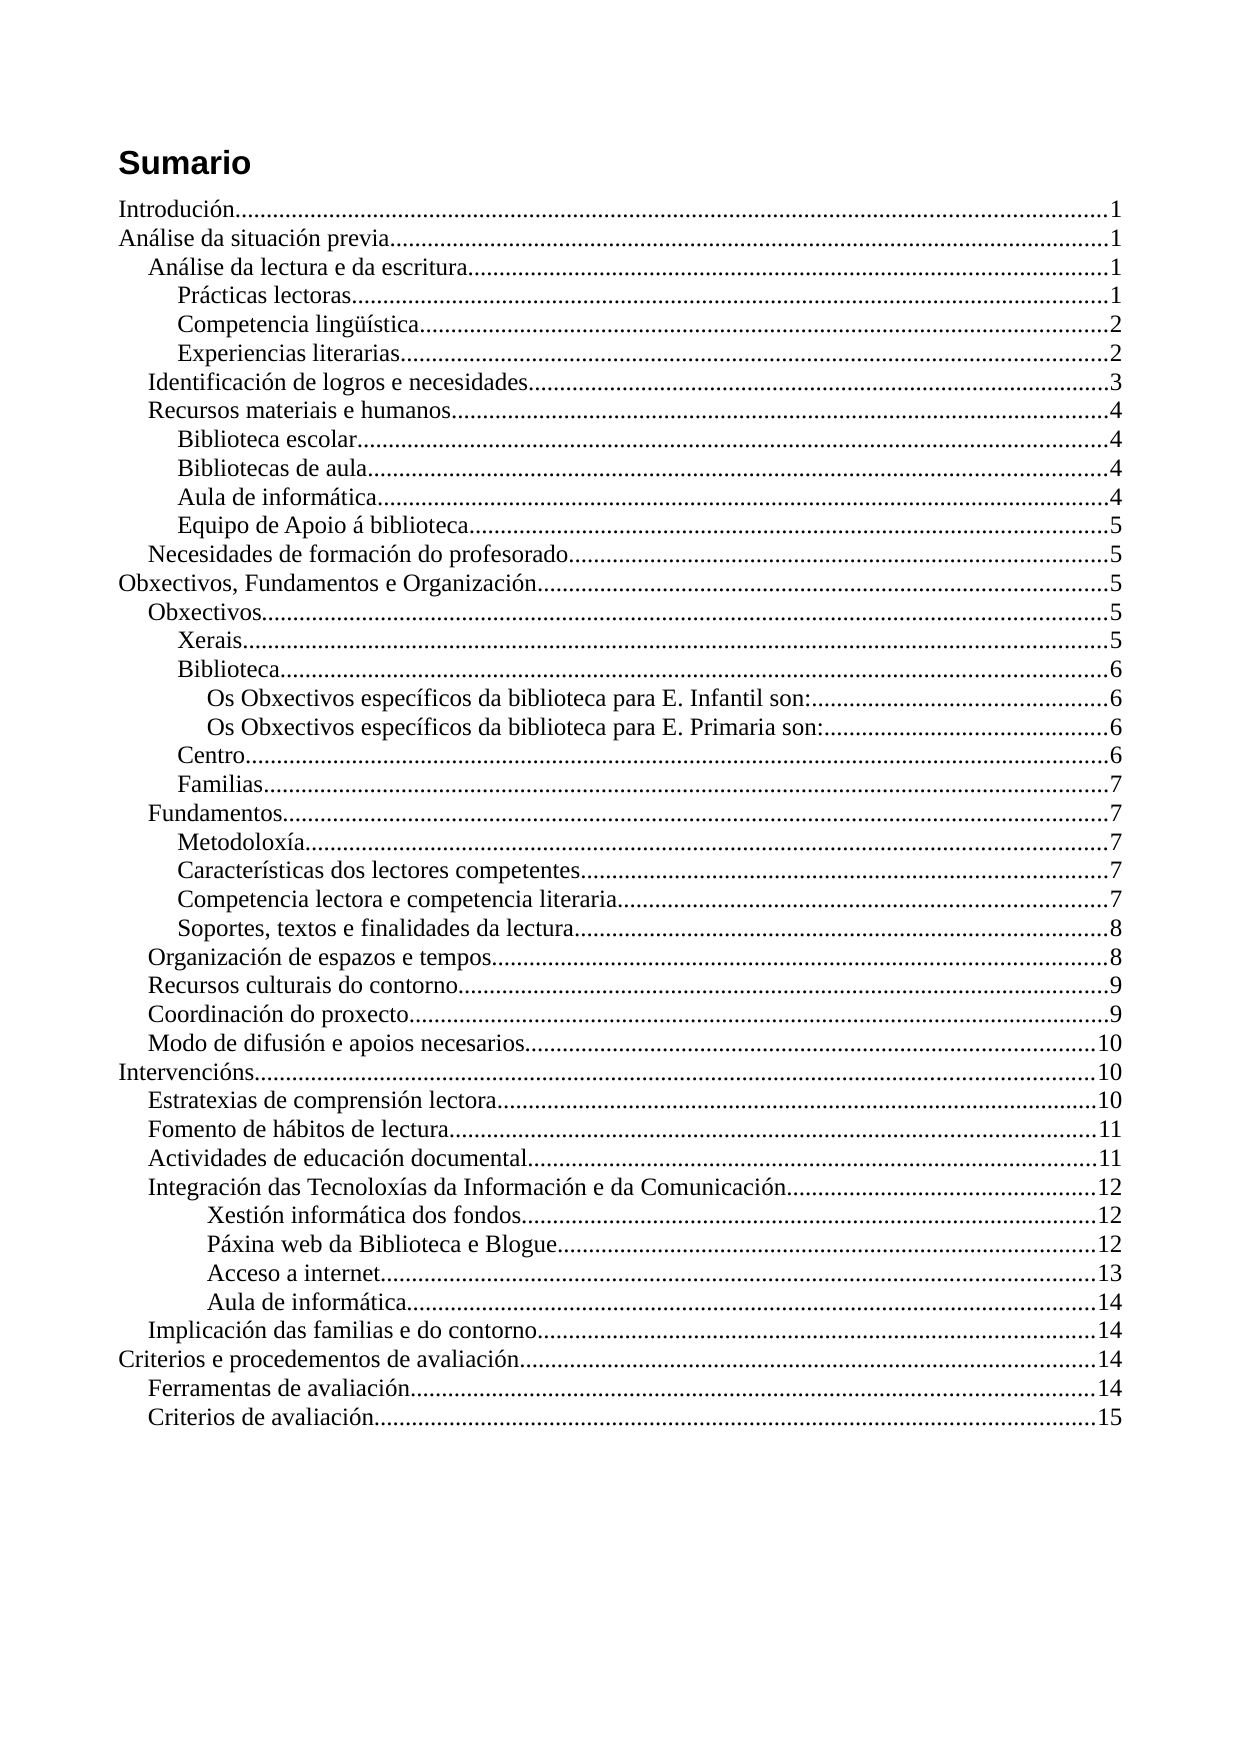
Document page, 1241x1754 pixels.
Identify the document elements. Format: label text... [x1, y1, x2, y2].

text Recursos materiais e humanos 4 [148, 395, 1122, 424]
text Introdución 1 [118, 194, 1122, 223]
text Fundamentos 7 [148, 798, 1122, 827]
text Os Obxectivos específicos da biblioteca para E. Primaria son: 6 [207, 712, 1122, 740]
text Obxectivos 5 [148, 597, 1122, 625]
text Metodoloxía 7 [177, 827, 1122, 855]
text Equipo de Apoio á biblioteca 5 [177, 510, 1122, 539]
text Identificación de logros e necesidades 3 [148, 367, 1122, 395]
text Obxectivos, Fundamentos e Organización 5 [118, 568, 1122, 597]
text Páxina web da Biblioteca e Blogue 12 [207, 1229, 1122, 1258]
text Necesidades de formación do profesorado 5 [148, 539, 1122, 568]
text Aula de informática 14 [207, 1287, 1122, 1315]
text Actividades de educación documental 11 [148, 1143, 1122, 1172]
text Bibliotecas de aula 4 [177, 453, 1122, 482]
text Competencia lingüística 2 [177, 309, 1122, 338]
text Fomento de hábitos de lectura 11 [148, 1114, 1122, 1143]
text Familias 7 [177, 769, 1122, 798]
text Coordinación do proxecto 9 [148, 999, 1122, 1028]
subtitle Sumario [118, 143, 1122, 182]
text Análise da lectura e da escritura 1 [148, 252, 1122, 280]
text Modo de difusión e apoios necesarios 10 [148, 1028, 1122, 1057]
text Experiencias literarias 2 [177, 338, 1122, 367]
text Organización de espazos e tempos 8 [148, 942, 1122, 970]
text Aula de informática 4 [177, 482, 1122, 510]
text Prácticas lectoras 1 [177, 280, 1122, 309]
text Centro 6 [177, 740, 1122, 769]
text Características dos lectores competentes 7 [177, 855, 1122, 884]
text Integración das Tecnoloxías da Información e da Comunicación 12 [148, 1172, 1122, 1200]
text Recursos culturais do contorno 9 [148, 970, 1122, 999]
text Ferramentas de avaliación 14 [148, 1373, 1122, 1402]
text Xerais 5 [177, 625, 1122, 654]
text Implicación das familias e do contorno 14 [148, 1315, 1122, 1344]
text Estratexias de comprensión lectora 10 [148, 1085, 1122, 1114]
text Criterios de avaliación 15 [148, 1402, 1122, 1430]
text Criterios e procedementos de avaliación 14 [118, 1344, 1122, 1373]
text Análise da situación previa 1 [118, 223, 1122, 252]
text Competencia lectora e competencia literaria 7 [177, 884, 1122, 913]
text Acceso a internet 13 [207, 1258, 1122, 1287]
text Os Obxectivos específicos da biblioteca para E. Infantil son: 6 [207, 683, 1122, 712]
text Biblioteca 6 [177, 654, 1122, 683]
text Intervencións 10 [118, 1057, 1122, 1085]
text Biblioteca escolar 4 [177, 424, 1122, 453]
text Xestión informática dos fondos 12 [207, 1200, 1122, 1229]
text Soportes, textos e finalidades da lectura 8 [177, 913, 1122, 942]
